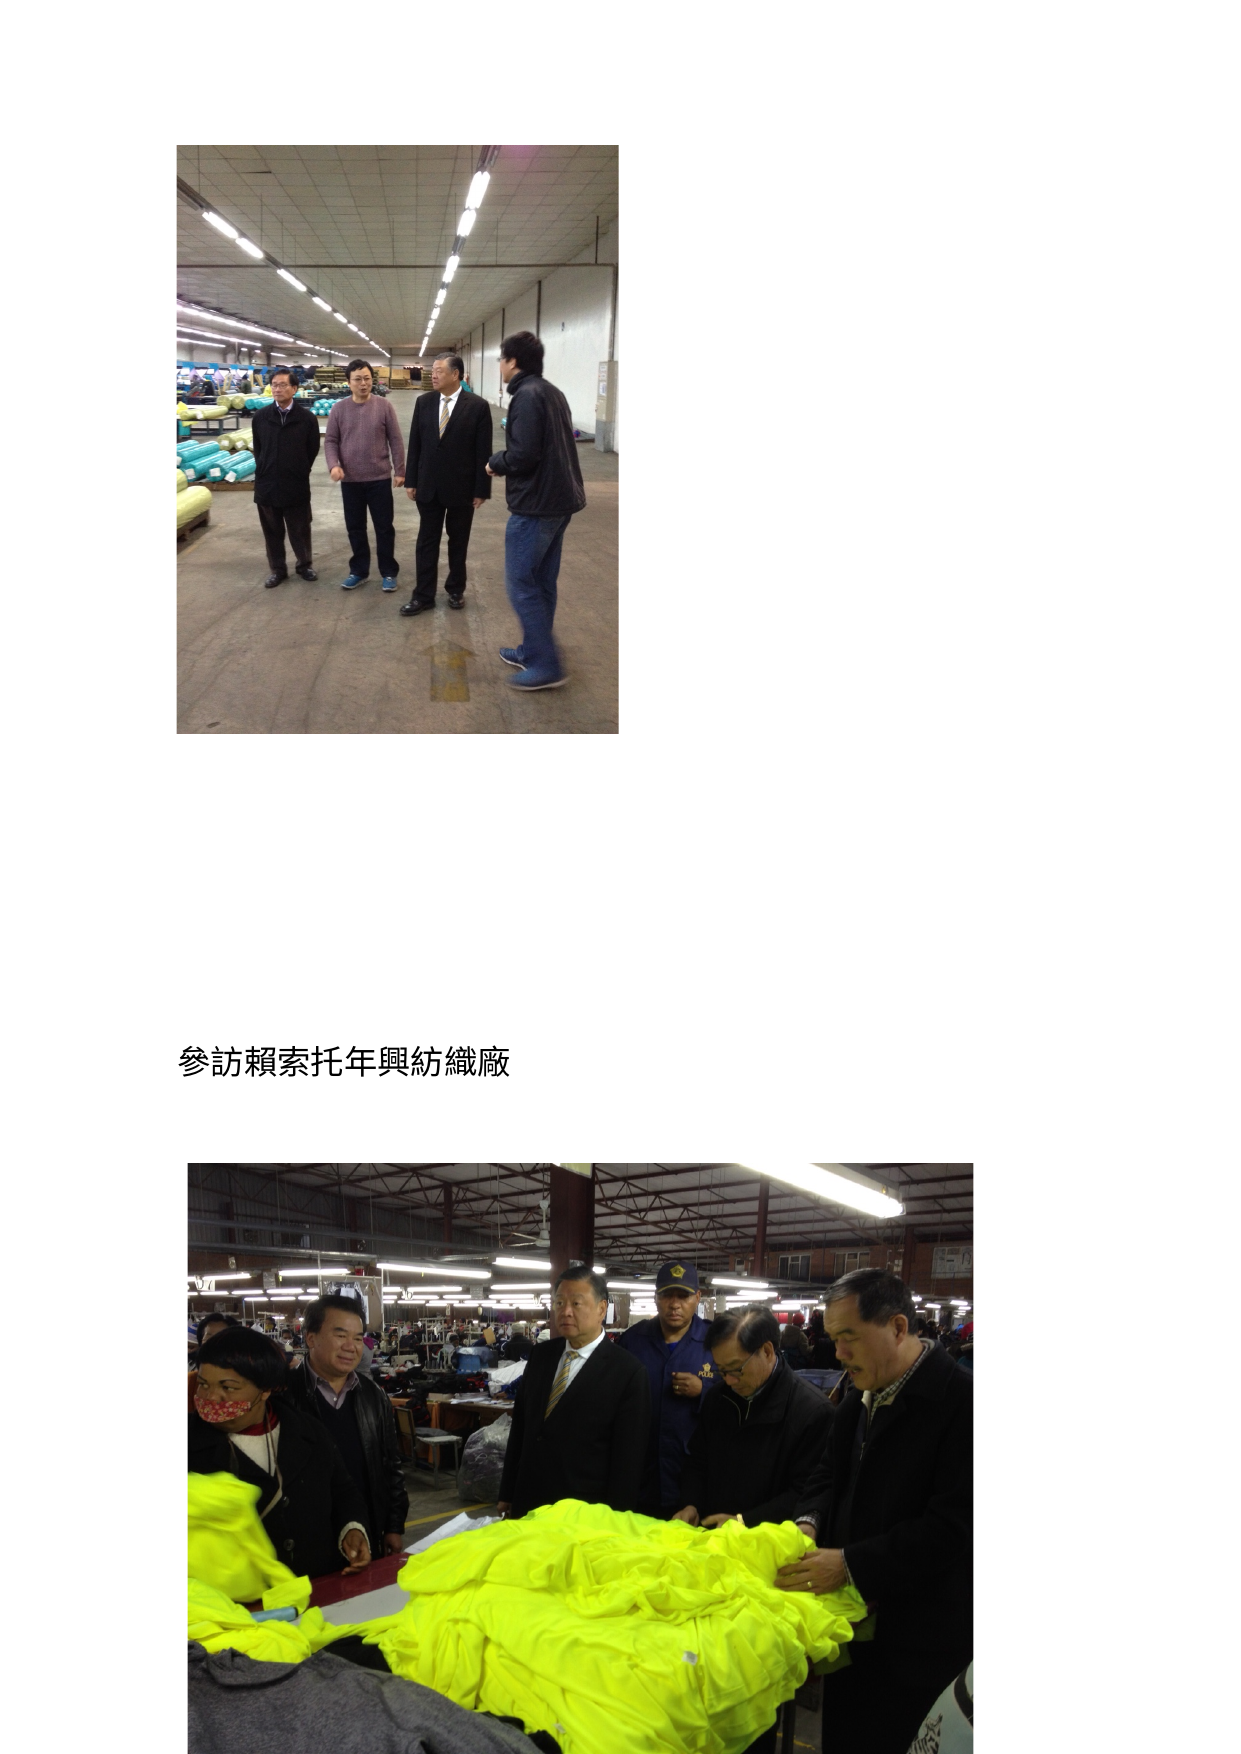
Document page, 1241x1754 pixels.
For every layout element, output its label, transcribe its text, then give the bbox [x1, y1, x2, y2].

picture [176, 145, 619, 734]
picture [187, 1163, 974, 1754]
text 參訪賴索托年興紡織廠 [177, 1023, 1087, 1098]
